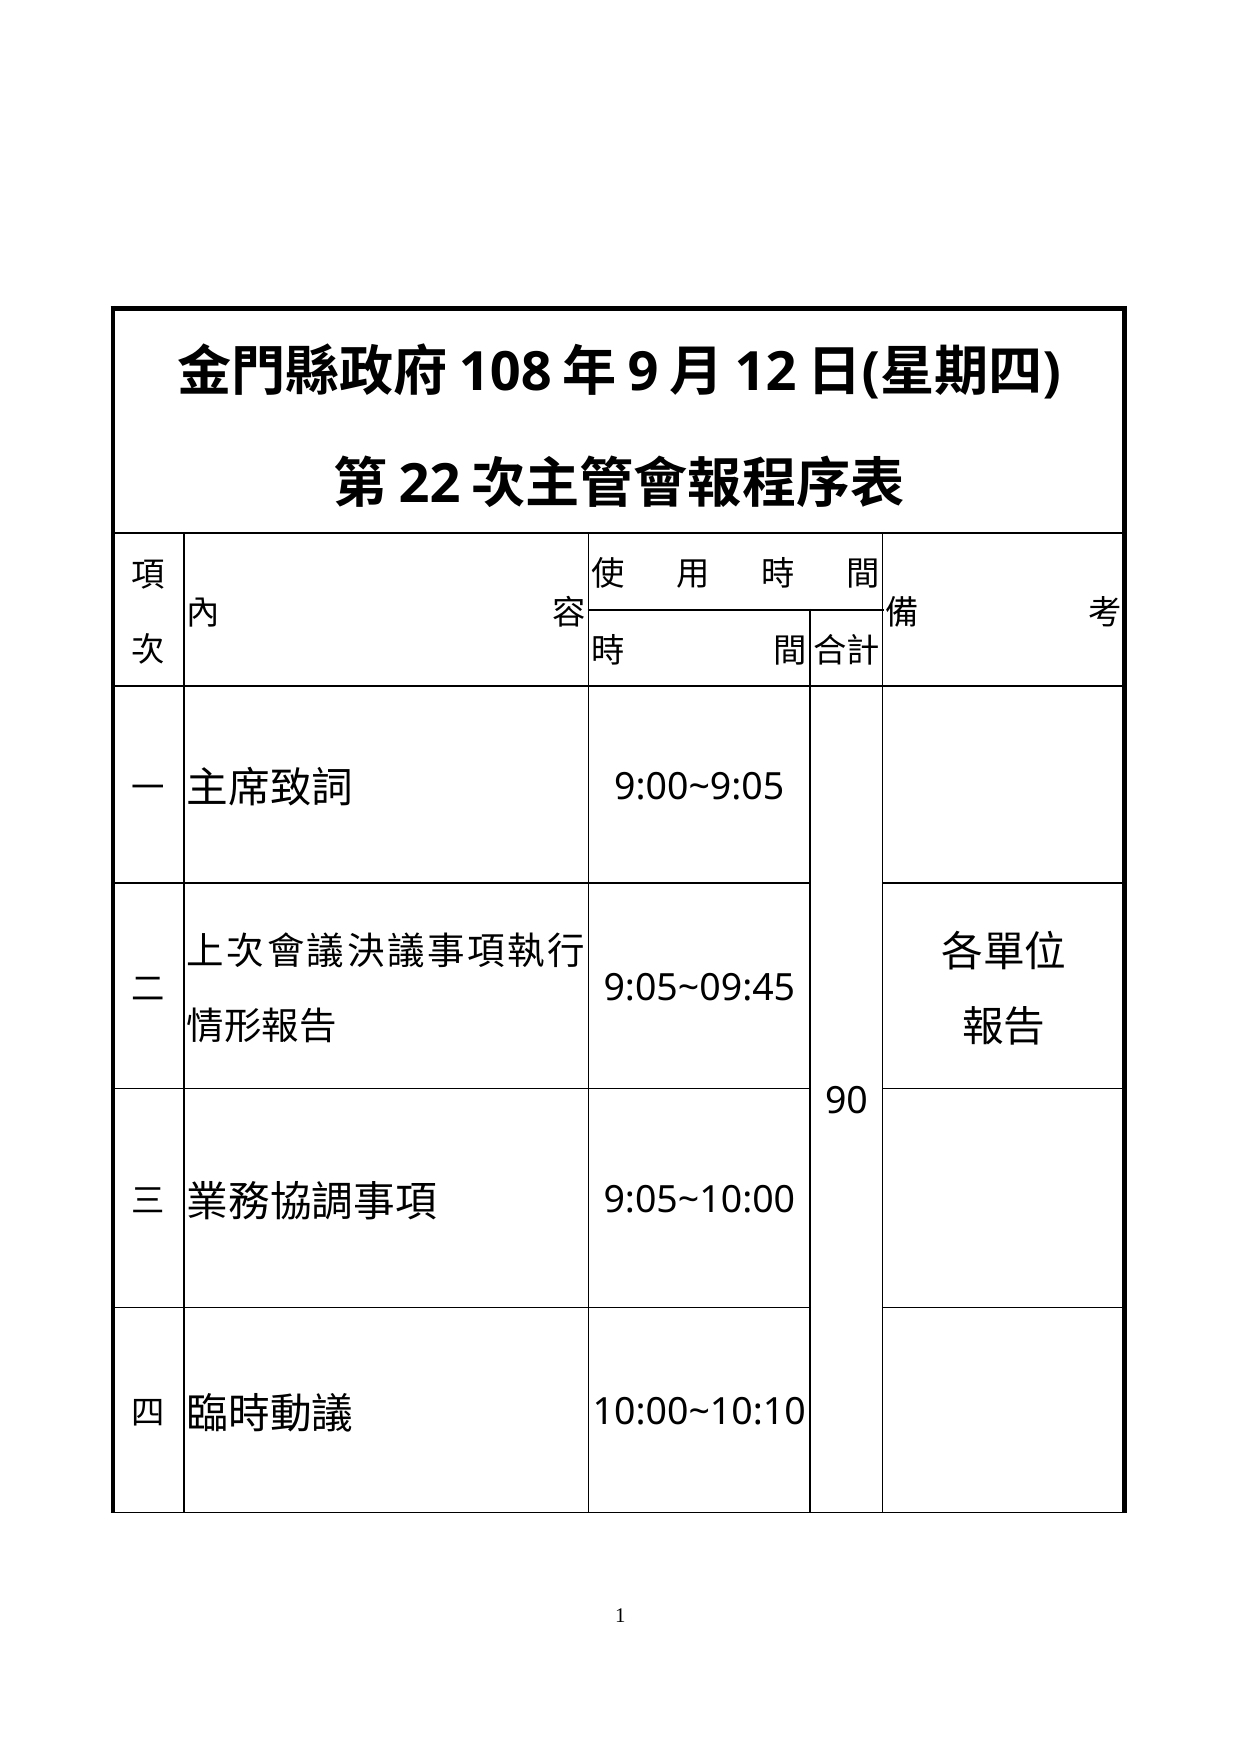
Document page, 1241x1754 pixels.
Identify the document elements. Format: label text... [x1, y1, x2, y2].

table_cell 90 [811, 687, 882, 1512]
table_cell 內容 [185, 534, 588, 685]
table_cell 項次 [115, 534, 183, 685]
table_cell 10:00~10:10 [589, 1308, 809, 1512]
table_cell 二 [115, 884, 183, 1088]
table_header 金門縣政府108年9月12日(星期四) 第22次主管會報程序表 [115, 311, 1122, 532]
table_cell 四 [115, 1308, 183, 1512]
table_cell 9:05~09:45 [589, 884, 809, 1088]
table_cell 主席致詞 [185, 687, 588, 882]
table_cell 9:00~9:05 [589, 687, 809, 882]
table_cell 臨時動議 [185, 1308, 588, 1512]
table_cell 備考 [883, 534, 1122, 685]
table_cell 三 [115, 1089, 183, 1306]
table_cell [883, 687, 1122, 882]
table_cell 一 [115, 687, 183, 882]
table_cell 時間 [589, 611, 809, 685]
table_cell [883, 1308, 1122, 1512]
table_cell 上次會議決議事項執行情形報告 [185, 884, 588, 1088]
table_cell [883, 1089, 1122, 1306]
table_cell 9:05~10:00 [589, 1089, 809, 1306]
table_cell 各單位 報告 [883, 884, 1122, 1088]
table_cell 使用時間 [589, 534, 882, 609]
table_cell 業務協調事項 [185, 1089, 588, 1306]
table_cell 合計 [811, 611, 882, 685]
